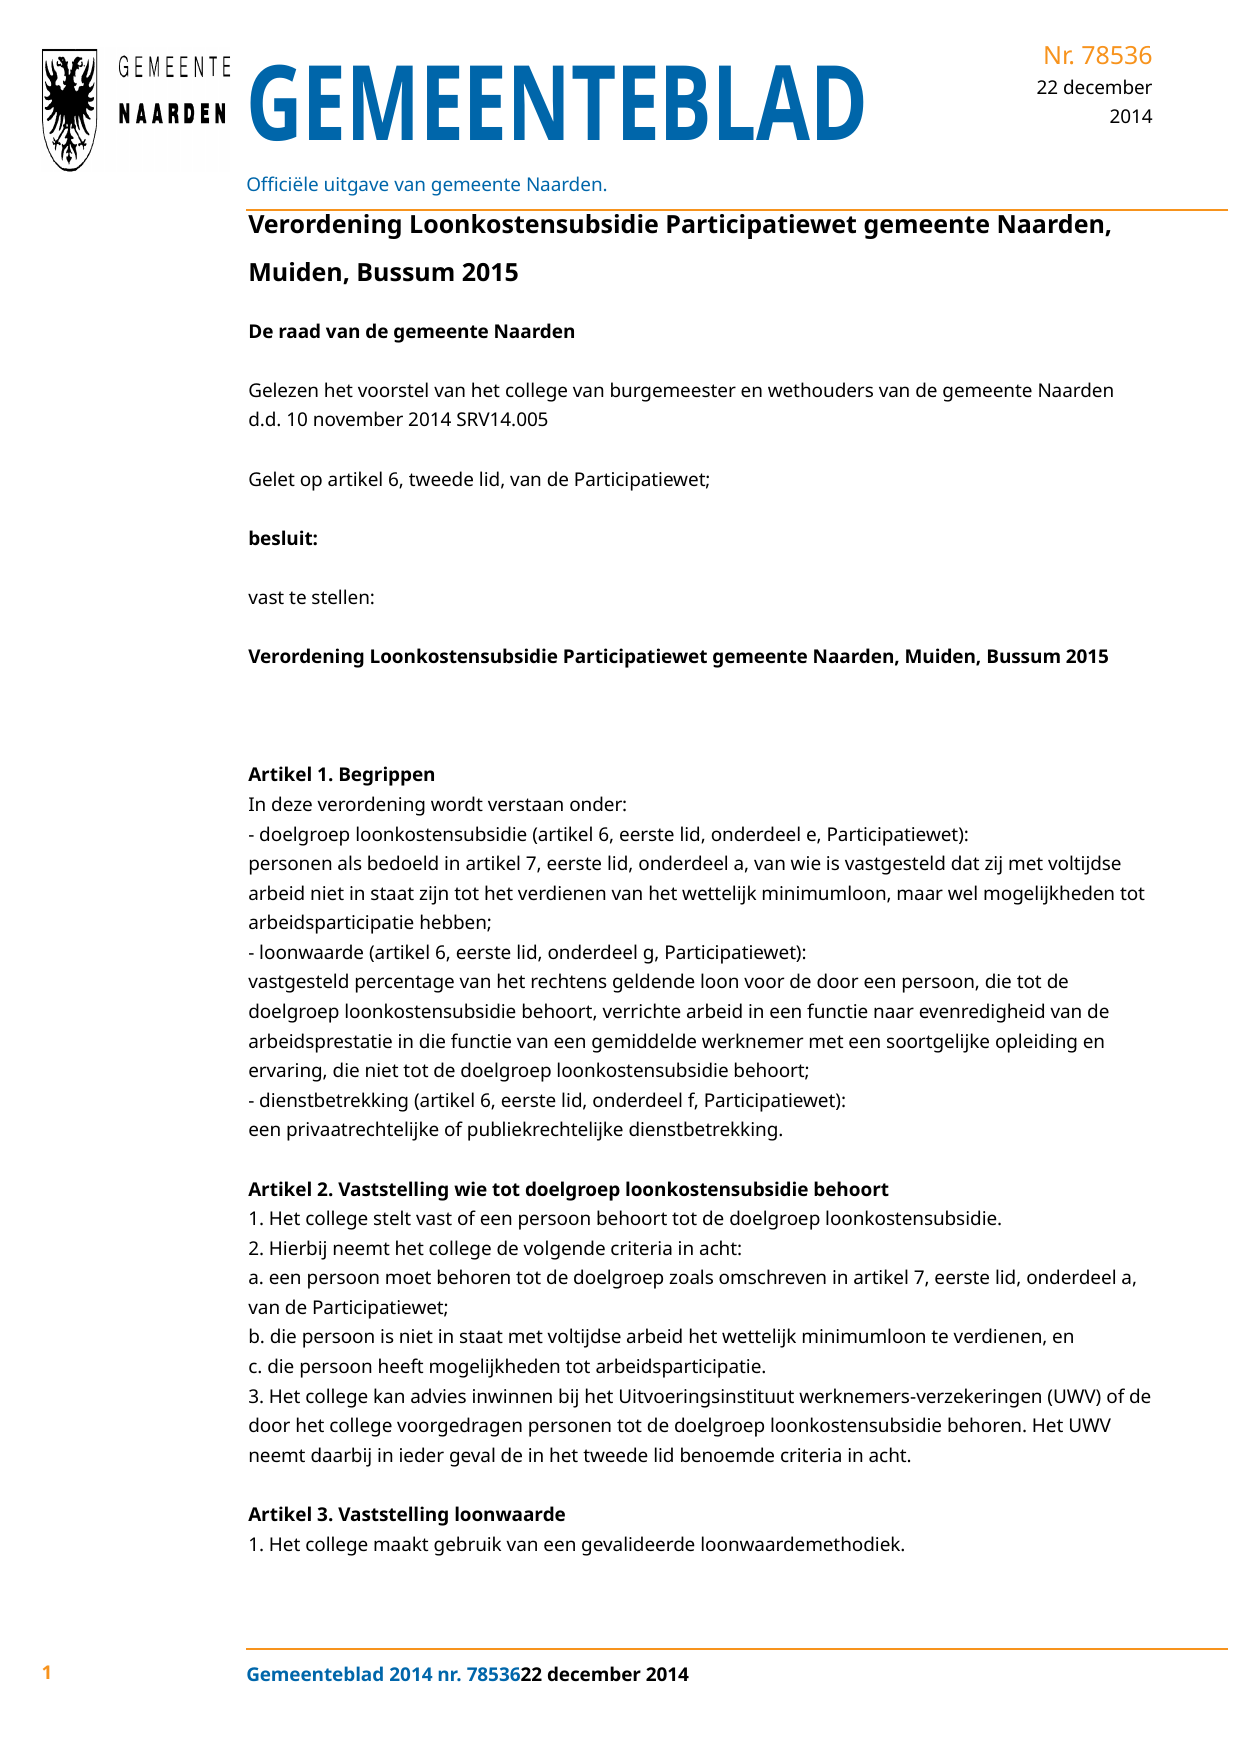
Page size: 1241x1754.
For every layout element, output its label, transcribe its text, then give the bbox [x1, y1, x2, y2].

text een privaatrechtelijke of publiekrechtelijke dienstbetrekking. [248, 1117, 1152, 1142]
text a. een persoon moet behoren tot de doelgroep zoals omschreven in artikel 7, eerste lid, onderdeel a, van de Participatiewet; [248, 1264, 1152, 1320]
text 3. Het college kan advies inwinnen bij het Uitvoeringsinstituut werknemers­­­­­-verzekeringen (UWV) of de door het college voorgedragen personen tot de doelgroep loonkostensubsidie behoren. Het UWV neemt daarbij in ieder geval de in het tweede lid benoemde criteria in acht. [248, 1383, 1152, 1468]
text Artikel 3. Vaststelling loonwaarde [248, 1501, 1152, 1527]
text b. die persoon is niet in staat met voltijdse arbeid het wettelijk minimumloon te verdienen, en [248, 1324, 1152, 1349]
text Artikel 2. Vaststelling wie tot doelgroep loonkostensubsidie behoort [248, 1176, 1152, 1202]
text 1. Het college maakt gebruik van een gevalideerde loonwaardemethodiek. [248, 1531, 1152, 1557]
text Artikel 1. Begrippen [248, 762, 1152, 787]
text vast te stellen: [248, 584, 1152, 610]
text De raad van de gemeente Naarden [248, 318, 1152, 344]
text Verordening Loonkostensubsidie Participatiewet gemeente Naarden, Muiden, Bussum 2015 [248, 643, 1152, 669]
text - loonwaarde (artikel 6, eerste lid, onderdeel g, Participatiewet): [248, 939, 1152, 965]
text Gelezen het voorstel van het college van burgemeester en wethouders van de gemeente Naarden d.d. 10 november 2014 SRV14.005 [248, 377, 1152, 432]
text - dienstbetrekking (artikel 6, eerste lid, onderdeel f, Participatiewet): [248, 1087, 1152, 1113]
text 2. Hierbij neemt het college de volgende criteria in acht: [248, 1235, 1152, 1261]
text vastgesteld percentage van het rechtens geldende loon voor de door een persoon, die tot de doelgroep loonkostensubsidie behoort, verrichte arbeid in een functie naar evenredigheid van de arbeidsprestatie in die functie van een gemiddelde werknemer met een soortgelijke opleiding en ervaring, die niet tot de doelgroep loonkostensubsidie behoort; [248, 969, 1152, 1083]
text besluit: [248, 525, 1152, 551]
text In deze verordening wordt verstaan onder: [248, 791, 1152, 817]
text personen als bedoeld in artikel 7, eerste lid, onderdeel a, van wie is vastgesteld dat zij met voltijdse arbeid niet in staat zijn tot het verdienen van het wettelijk minimumloon, maar wel mogelijkheden tot arbeidsparticipatie hebben; [248, 850, 1152, 935]
text c. die persoon heeft mogelijkheden tot arbeidsparticipatie. [248, 1353, 1152, 1379]
text - doelgroep loonkostensubsidie (artikel 6, eerste lid, onderdeel e, Participatiewet): [248, 821, 1152, 847]
text 1. Het college stelt vast of een persoon behoort tot de doelgroep loonkostensubsidie. [248, 1205, 1152, 1231]
text Gelet op artikel 6, tweede lid, van de Participatiewet; [248, 466, 1152, 492]
text Verordening Loonkostensubsidie Participatiewet gemeente Naarden, Muiden, Bussum 2015 [248, 211, 1152, 288]
picture [41, 47, 231, 172]
